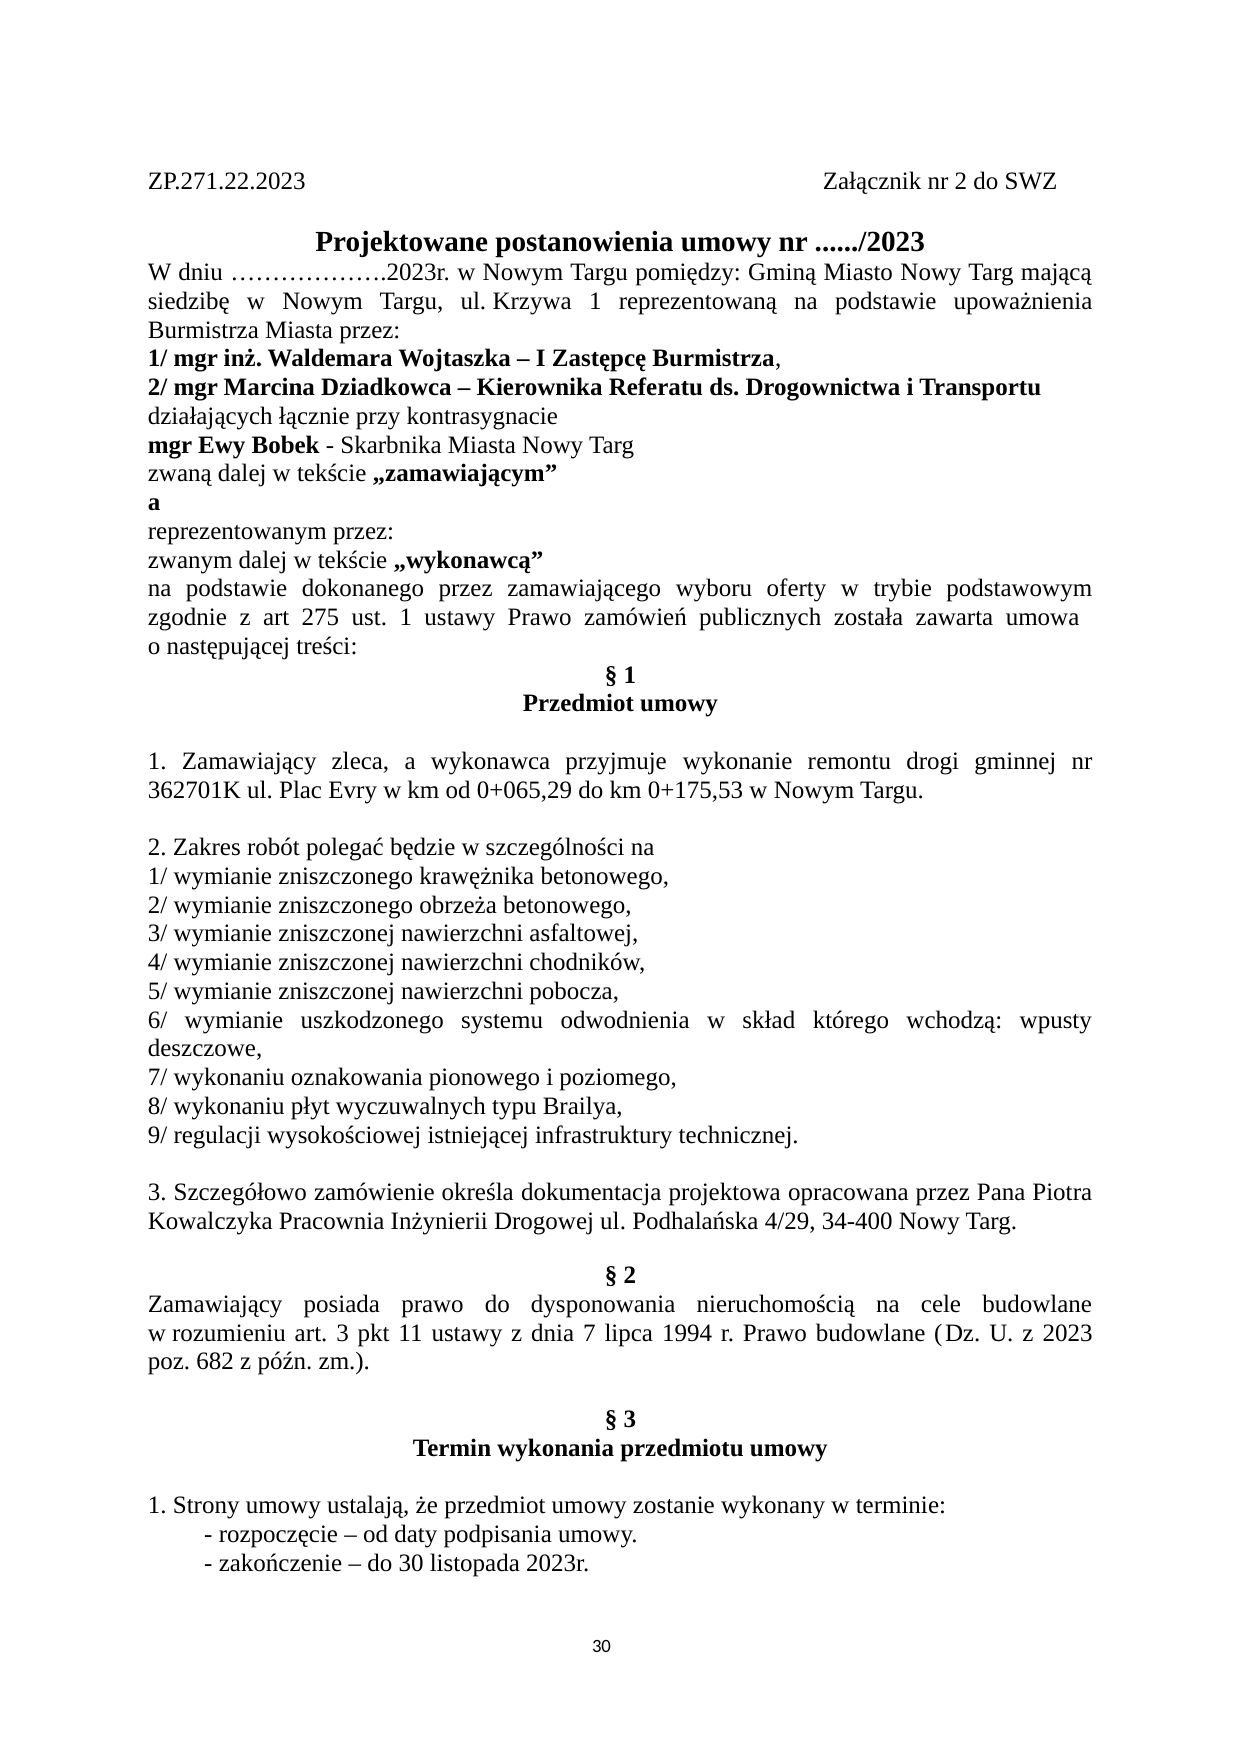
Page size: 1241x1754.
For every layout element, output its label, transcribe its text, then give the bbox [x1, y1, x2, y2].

text 1. Strony umowy ustalają, że przedmiot umowy zostanie wykonany w terminie: [148, 1490, 1093, 1519]
text W dniu ……………….2023r. w Nowym Targu pomiędzy: Gminą Miasto Nowy Targ mającą siedzibę w Nowym Targu, ul. Krzywa 1 reprezentowaną na podstawie upoważnienia Burmistrza Miasta przez: [148, 257, 1093, 343]
text mgr Ewy Bobek - Skarbnika Miasta Nowy Targ [148, 430, 1093, 458]
text Zamawiający posiada prawo do dysponowania nieruchomością na cele budowlane w rozumieniu art. 3 pkt 11 ustawy z dnia 7 lipca 1994 r. Prawo budowlane (Dz. U. z 2023 poz. 682 z późn. zm.). [148, 1289, 1093, 1375]
list 4/ wymianie zniszczonej nawierzchni chodników, [148, 947, 1093, 976]
text reprezentowanym przez: [148, 516, 1093, 545]
list 9/ regulacji wysokościowej istniejącej infrastruktury technicznej. [148, 1120, 1093, 1148]
text 1/ mgr inż. Waldemara Wojtaszka – I Zastępcę Burmistrza, [148, 343, 1093, 372]
text § 1 [148, 660, 1093, 688]
list 5/ wymianie zniszczonej nawierzchni pobocza, [148, 976, 1093, 1005]
text - zakończenie – do 30 listopada 2023r. [204, 1548, 1093, 1576]
text § 2 [148, 1260, 1093, 1289]
text ZP.271.22.2023 Załącznik nr 2 do SWZ [148, 166, 1093, 195]
text 2. Zakres robót polegać będzie w szczególności na [148, 832, 1093, 861]
list 3/ wymianie zniszczonej nawierzchni asfaltowej, [148, 918, 1093, 947]
text działających łącznie przy kontrasygnacie [148, 401, 1093, 430]
list 8/ wykonaniu płyt wyczuwalnych typu Brailya, [148, 1091, 1093, 1120]
text a [148, 487, 1093, 516]
text na podstawie dokonanego przez zamawiającego wyboru oferty w trybie podstawowym zgodnie z art 275 ust. 1 ustawy Prawo zamówień publicznych została zawarta umowa o następującej treści: [148, 573, 1093, 660]
text zwaną dalej w tekście „zamawiającym” [148, 458, 1093, 487]
text Przedmiot umowy [148, 688, 1093, 717]
list 1/ wymianie zniszczonego krawężnika betonowego, [148, 861, 1093, 890]
text Termin wykonania przedmiotu umowy [148, 1433, 1093, 1461]
text 3. Szczegółowo zamówienie określa dokumentacja projektowa opracowana przez Pana Piotra Kowalczyka Pracownia Inżynierii Drogowej ul. Podhalańska 4/29, 34-400 Nowy Targ. [148, 1177, 1093, 1235]
text 1. Zamawiający zleca, a wykonawca przyjmuje wykonanie remontu drogi gminnej nr 362701K ul. Plac Evry w km od 0+065,29 do km 0+175,53 w Nowym Targu. [148, 746, 1093, 803]
text - rozpoczęcie – od daty podpisania umowy. [204, 1519, 1093, 1548]
list 6/ wymianie uszkodzonego systemu odwodnienia w skład którego wchodzą: wpusty deszczowe, [148, 1005, 1093, 1062]
text zwanym dalej w tekście „wykonawcą” [148, 545, 1093, 573]
text § 3 [148, 1404, 1093, 1433]
list 7/ wykonaniu oznakowania pionowego i poziomego, [148, 1062, 1093, 1091]
text 2/ mgr Marcina Dziadkowca – Kierownika Referatu ds. Drogownictwa i Transportu [148, 372, 1093, 401]
subtitle Projektowane postanowienia umowy nr ....../2023 [148, 224, 1093, 257]
list 2/ wymianie zniszczonego obrzeża betonowego, [148, 890, 1093, 918]
